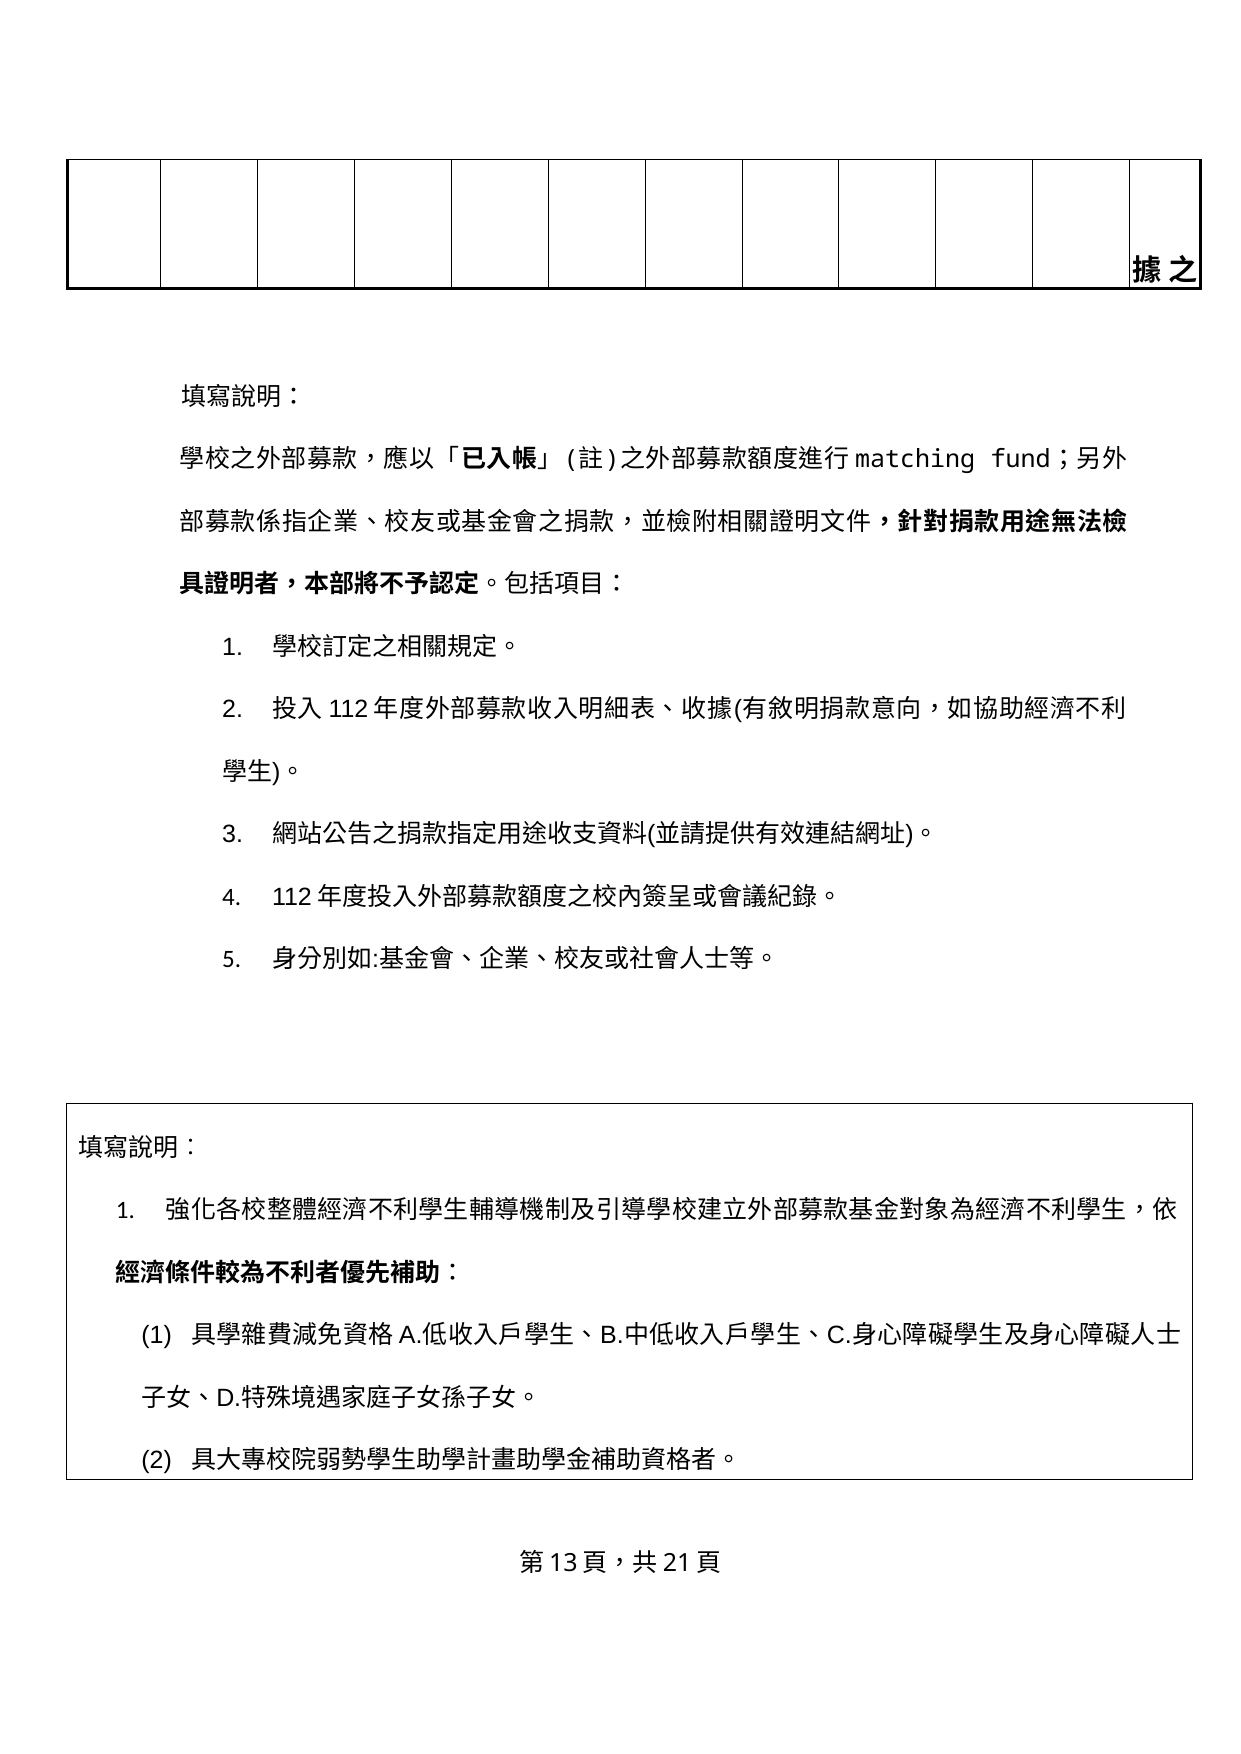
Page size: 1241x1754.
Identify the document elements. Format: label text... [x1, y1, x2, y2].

text 學校之外部募款，應以「已入帳」(註)之外部募款額度進行matching fund；另外部募款係指企業、校友或基金會之捐款，並檢附相關證明文件，針對捐款用途無法檢具證明者，本部將不予認定。包括項目： [179, 415, 1128, 602]
list 投入112年度外部募款收入明細表、收據(有敘明捐款意向，如協助經濟不利學生)。 [222, 665, 1128, 790]
table_cell [549, 160, 645, 287]
list 身分別如:基金會、企業、校友或社會人士等。 [222, 915, 1128, 977]
table_cell [646, 160, 742, 287]
table_cell [839, 160, 935, 287]
table_cell [258, 160, 354, 287]
table_cell [1033, 160, 1129, 287]
list 112年度投入外部募款額度之校內簽呈或會議紀錄。 [222, 852, 1128, 915]
text 填寫說明： [181, 352, 1128, 415]
table_header 填寫說明︰ 強化各校整體經濟不利學生輔導機制及引導學校建立外部募款基金對象為經濟不利學生，依經濟條件較為不利者優先補助： 具學雜費減免資格A.低收入戶學生、B.中低收入戶學生、C.身心障礙學生及身心障礙人士子女、D.特殊境遇家庭子女孫子女。 具大專校院弱勢學生助學計畫助學金補助資格者。 原住民學生。 家庭突遭變故經學校審核通過者。 懷孕學生、扶養未滿3歲子女之學生。 有關前揭表格(四)外部募款基金機制之募款額度，應等於總表(C2)之金額。 前揭經濟不利學生人數計算標準︰以學校報送至本部「大專校院學生助學措施系統整合平臺」及「大專校院弱勢學生資格查核系統」之資料為依據。 補助方式： 基本補助：當學年度「(各校經濟不利學生人數/全國大(專)學校院經濟不利學生人數)之比例*基本預算額度」。 獎勵補助：依學校外部募款金額，給予等比例補助(1：1)，惟每校獎勵補助額度至多500萬元。 注意事項： 公私立學校所訂定之經濟不利學生輔導成效(含外部募款經費支用)，均須併入成果報告；及本部將參酌訪視學校辦理情形，一併納入次年度高等教育深耕計畫主冊經費核配及減列之參考依據。 [67, 1104, 1192, 1478]
table_cell [936, 160, 1032, 287]
table_cell [161, 160, 257, 287]
table_cell [743, 160, 838, 287]
list 學校訂定之相關規定。 [222, 602, 1128, 665]
table_cell [355, 160, 451, 287]
table_cell 請依序提供捐款收據之影本 [1130, 160, 1199, 287]
list 網站公告之捐款指定用途收支資料(並請提供有效連結網址)。 [222, 790, 1128, 852]
table_cell [452, 160, 548, 287]
table_cell [69, 160, 160, 287]
